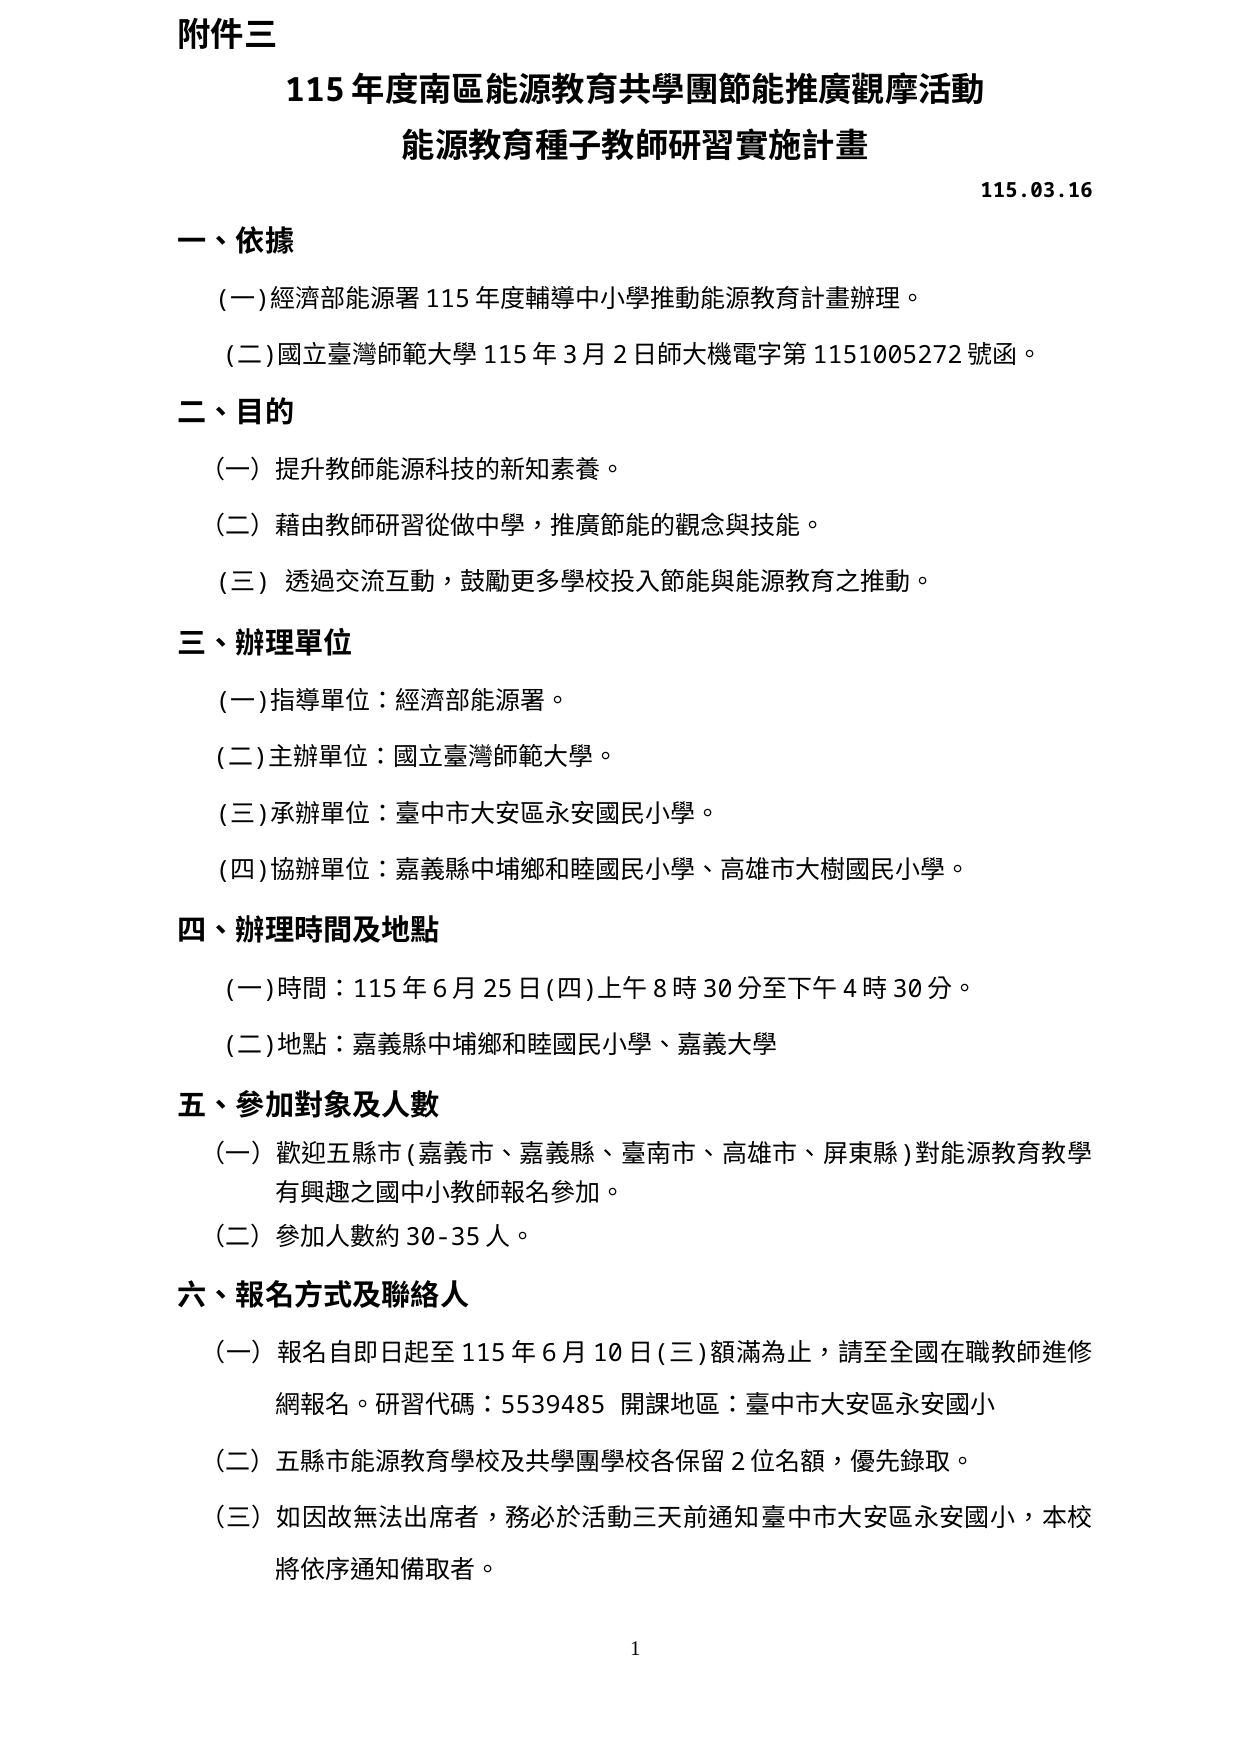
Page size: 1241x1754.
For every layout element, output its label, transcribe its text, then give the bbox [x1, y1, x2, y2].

subtitle 115年度南區能源教育共學團節能推廣觀摩活動 [177, 63, 1092, 112]
subtitle 三、辦理單位 [177, 612, 1092, 664]
text (四)協辦單位：嘉義縣中埔鄉和睦國民小學、高雄市大樹國民小學。 [200, 837, 1092, 889]
text （二）參加人數約30-35人。 [200, 1214, 1092, 1253]
subtitle 115.03.16 [177, 175, 1092, 203]
text (二)國立臺灣師範大學115年3月2日師大機電字第1151005272號函。 [177, 322, 1092, 374]
subtitle 一、依據 [177, 209, 1092, 262]
subtitle 附件三 [177, 7, 1092, 56]
subtitle 五、參加對象及人數 [177, 1074, 1092, 1126]
subtitle 四、辦理時間及地點 [177, 899, 1092, 951]
text (一)指導單位：經濟部能源署。 [200, 668, 1092, 720]
text （三）如因故無法出席者，務必於活動三天前通知臺中市大安區永安國小，本校將依序通知備取者。 [200, 1484, 1092, 1589]
text （一）歡迎五縣市(嘉義市、嘉義縣、臺南市、高雄市、屏東縣)對能源教育教學有興趣之國中小教師報名參加。 [200, 1130, 1092, 1209]
text （二）五縣市能源教育學校及共學團學校各保留2位名額，優先錄取。 [200, 1428, 1092, 1480]
subtitle 能源教育種子教師研習實施計畫 [177, 119, 1092, 167]
text (二)地點：嘉義縣中埔鄉和睦國民小學、嘉義大學 [177, 1012, 1092, 1064]
subtitle 二、目的 [177, 380, 1092, 432]
subtitle 六、報名方式及聯絡人 [177, 1264, 1092, 1316]
text （一）提升教師能源科技的新知素養。 [200, 437, 1092, 489]
text （一）報名自即日起至115年6月10日(三)額滿為止，請至全國在職教師進修網報名。研習代碼：5539485 開課地區：臺中市大安區永安國小 [200, 1320, 1092, 1424]
text （二）藉由教師研習從做中學，推廣節能的觀念與技能。 [200, 493, 1092, 545]
text (二)主辦單位：國立臺灣師範大學。 [213, 724, 1092, 776]
text (一)經濟部能源署115年度輔導中小學推動能源教育計畫辦理。 [215, 266, 1092, 318]
text (三)承辦單位：臺中市大安區永安國民小學。 [200, 780, 1092, 832]
text (三) 透過交流互動，鼓勵更多學校投入節能與能源教育之推動。 [200, 549, 1092, 601]
text (一)時間：115年6月25日(四)上午8時30分至下午4時30分。 [177, 955, 1092, 1007]
